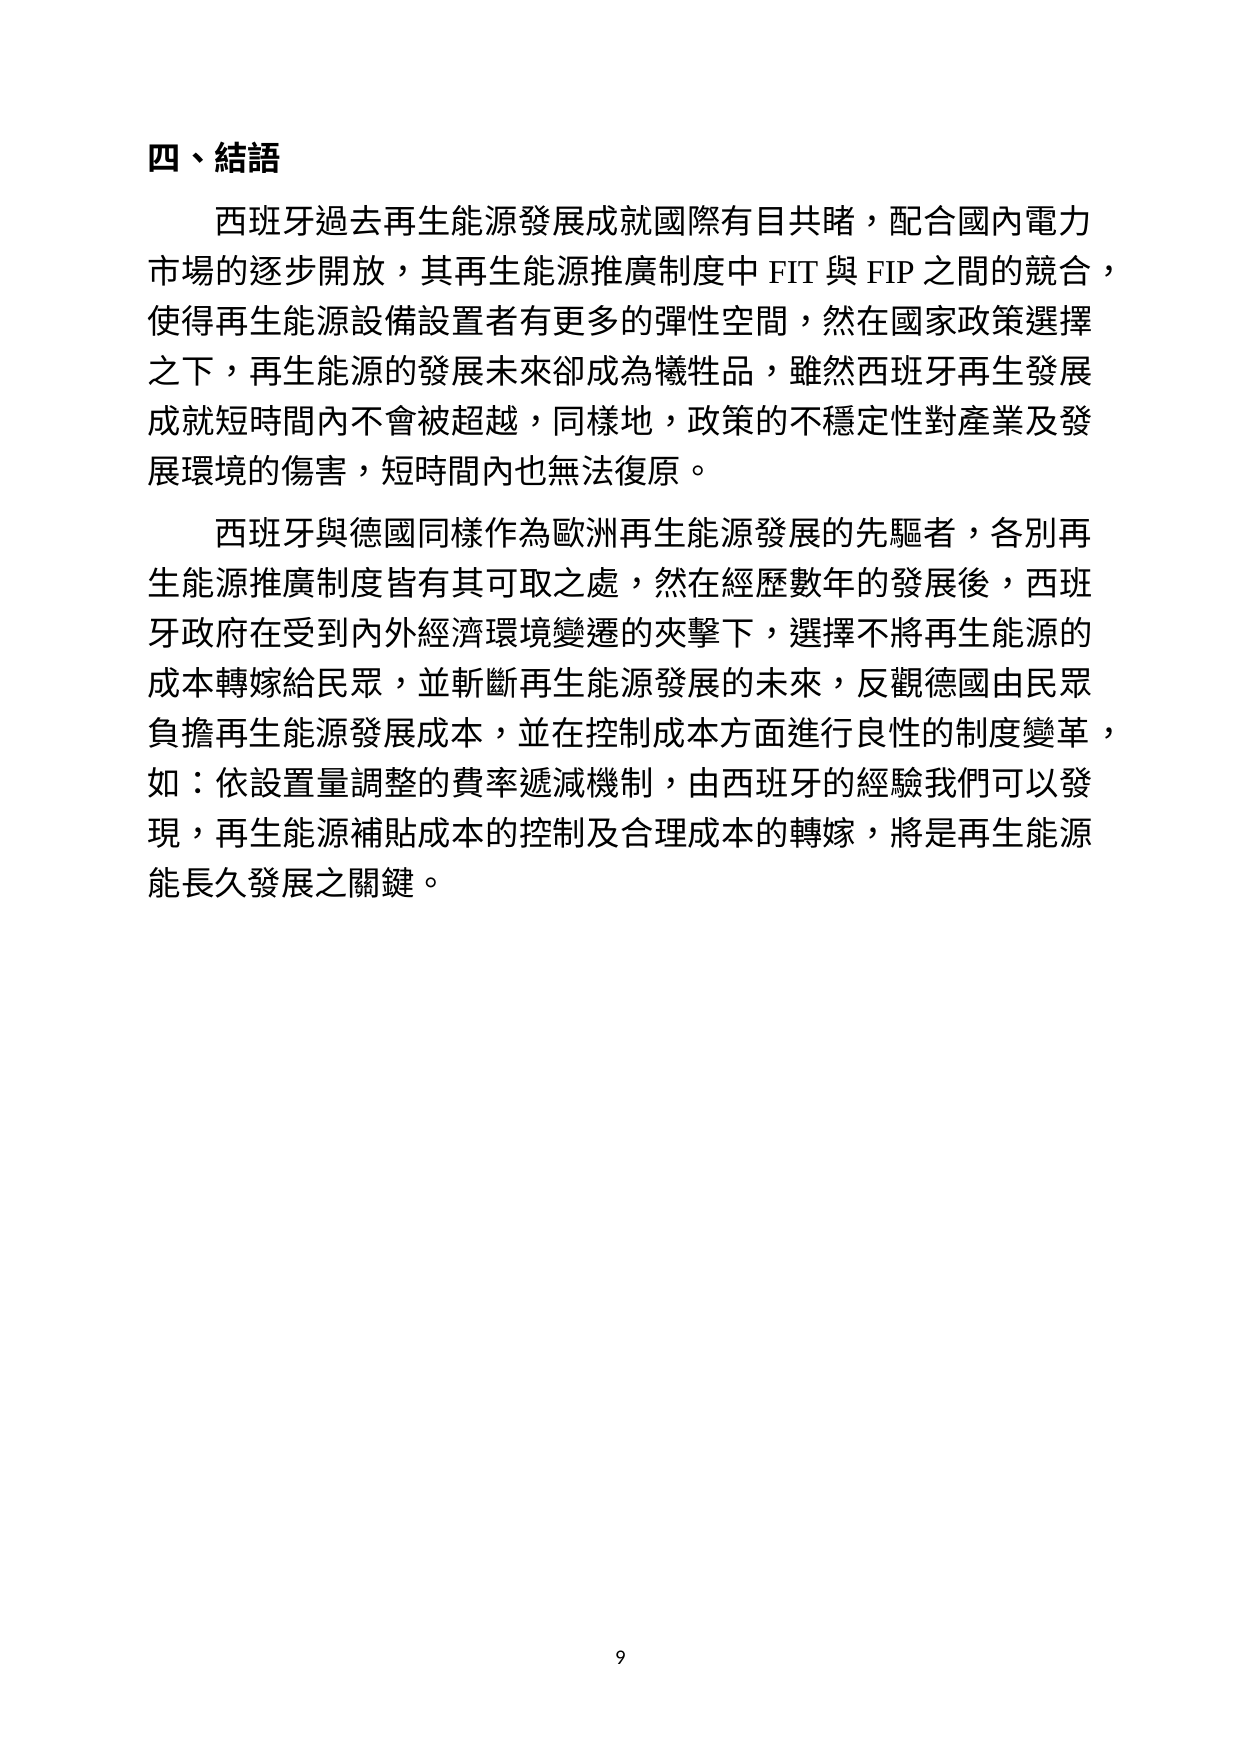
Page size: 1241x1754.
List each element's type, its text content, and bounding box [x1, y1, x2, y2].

text 西班牙過去再生能源發展成就國際有目共睹，配合國內電力市場的逐步開放，其再生能源推廣制度中FIT與FIP之間的競合，使得再生能源設備設置者有更多的彈性空間，然在國家政策選擇之下，再生能源的發展未來卻成為犧牲品，雖然西班牙再生發展成就短時間內不會被超越，同樣地，政策的不穩定性對產業及發展環境的傷害，短時間內也無法復原。 [148, 193, 1092, 493]
text 四、結語 [148, 131, 1092, 181]
text 西班牙與德國同樣作為歐洲再生能源發展的先驅者，各別再生能源推廣制度皆有其可取之處，然在經歷數年的發展後，西班牙政府在受到內外經濟環境變遷的夾擊下，選擇不將再生能源的成本轉嫁給民眾，並斬斷再生能源發展的未來，反觀德國由民眾負擔再生能源發展成本，並在控制成本方面進行良性的制度變革，如：依設置量調整的費率遞減機制，由西班牙的經驗我們可以發現，再生能源補貼成本的控制及合理成本的轉嫁，將是再生能源能長久發展之關鍵。 [148, 506, 1092, 906]
